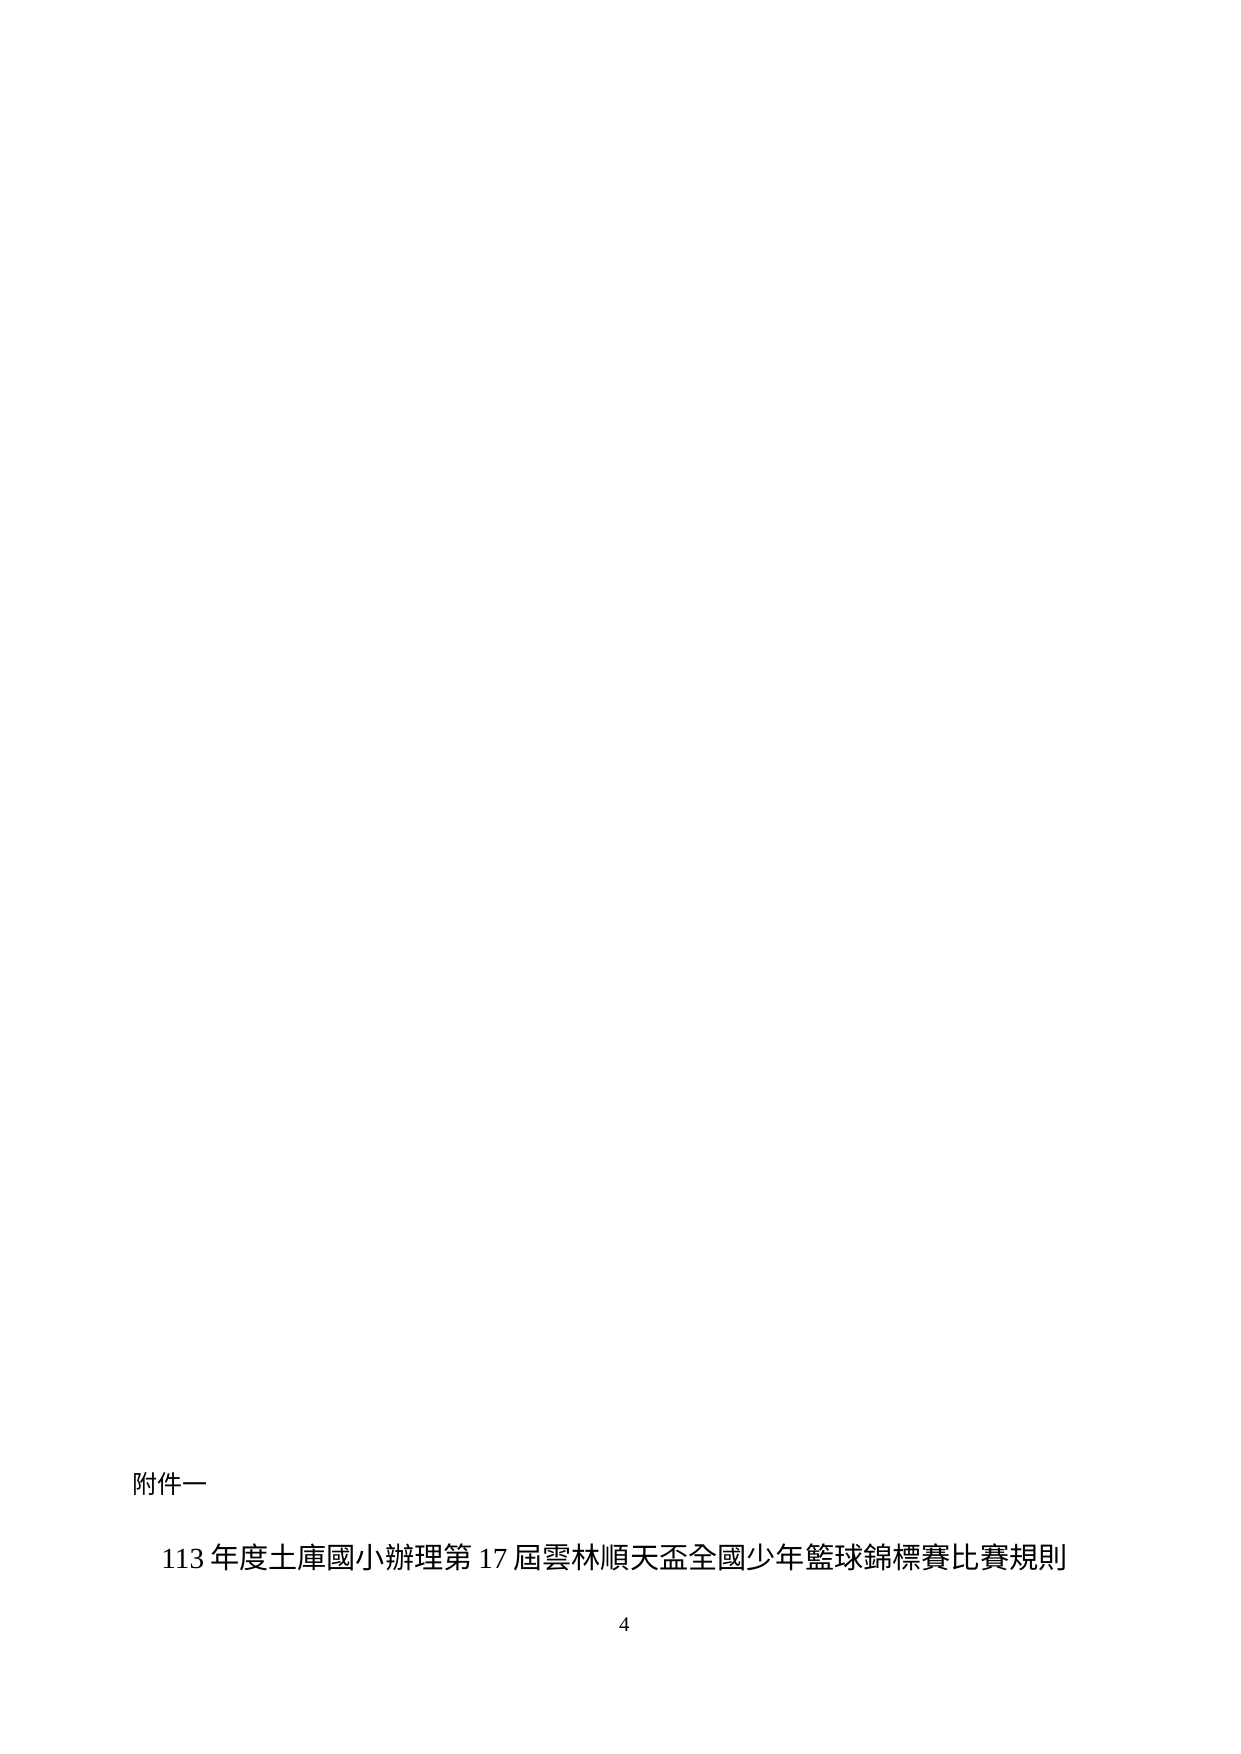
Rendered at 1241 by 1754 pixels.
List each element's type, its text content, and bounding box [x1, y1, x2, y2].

text [118, 1457, 229, 1509]
text 附件一 [133, 1465, 214, 1501]
text 113年度土庫國小辦理第17屆雲林順天盃全國少年籃球錦標賽比賽規則 [118, 1514, 1110, 1577]
